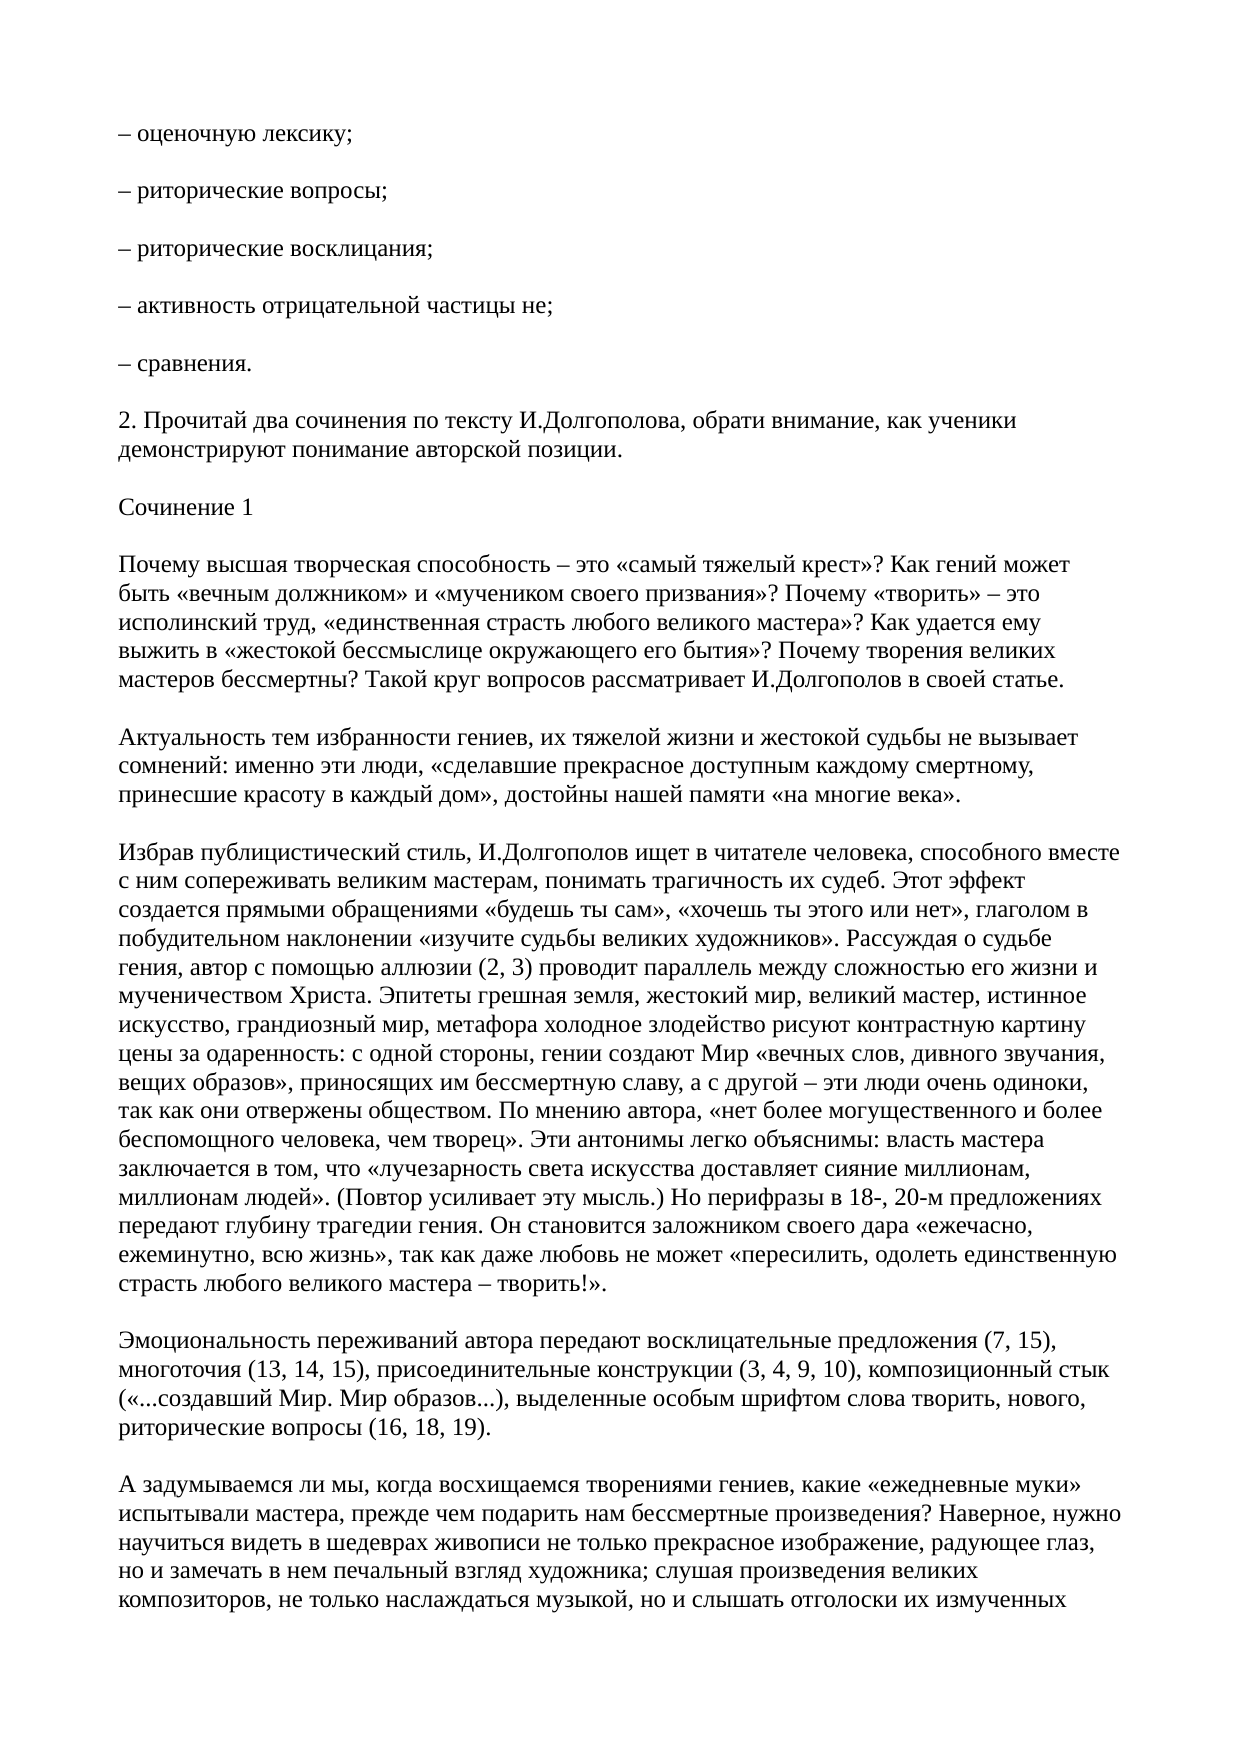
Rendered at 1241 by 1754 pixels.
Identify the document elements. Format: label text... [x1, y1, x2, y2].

text – сравнения. [118, 348, 1122, 377]
text – риторические восклицания; [118, 233, 1122, 262]
text Сочинение 1 [118, 492, 1122, 521]
text 2. Прочитай два сочинения по тексту И.Долгополова, обрати внимание, как ученики демонстрируют понимание авторской позиции. [118, 406, 1122, 463]
text А задумываемся ли мы, когда восхищаемся творениями гениев, какие «ежедневные муки» испытывали мастера, прежде чем подарить нам бессмертные произведения? Наверное, нужно научиться видеть в шедеврах живописи не только прекрасное изображение, радующее глаз, но и замечать в нем печальный взгляд художника; слушая произведения великих композиторов, не только наслаждаться музыкой, но и слышать отголоски их измученных [118, 1469, 1122, 1613]
text Эмоциональность переживаний автора передают восклицательные предложения (7, 15), многоточия (13, 14, 15), присоединительные конструкции (3, 4, 9, 10), композиционный стык («...создавший Мир. Мир образов...), выделенные особым шрифтом слова творить, нового, риторические вопросы (16, 18, 19). [118, 1326, 1122, 1441]
text – активность отрицательной частицы не; [118, 291, 1122, 319]
text Почему высшая творческая способность – это «самый тяжелый крест»? Как гений может быть «вечным должником» и «мучеником своего призвания»? Почему «творить» – это исполинский труд, «единственная страсть любого великого мастера»? Как удается ему выжить в «жестокой бессмыслице окружающего его бытия»? Почему творения великих мастеров бессмертны? Такой круг вопросов рассматривает И.Долгополов в своей статье. [118, 549, 1122, 693]
text – риторические вопросы; [118, 176, 1122, 204]
text Избрав публицистический стиль, И.Долгополов ищет в читателе человека, способного вместе с ним сопереживать великим мастерам, понимать трагичность их судеб. Этот эффект создается прямыми обращениями «будешь ты сам», «хочешь ты этого или нет», глаголом в побудительном наклонении «изучите судьбы великих художников». Рассуждая о судьбе гения, автор с помощью аллюзии (2, 3) проводит параллель между сложностью его жизни и мученичеством Христа. Эпитеты грешная земля, жестокий мир, великий мастер, истинное искусство, грандиозный мир, метафора холодное злодейство рисуют контрастную картину цены за одаренность: с одной стороны, гении создают Мир «вечных слов, дивного звучания, вещих образов», приносящих им бессмертную славу, a с другой – эти люди очень одиноки, так как они отвержены обществом. По мнению автора, «нет более могущественного и более беспомощного человека, чем творец». Эти антонимы легко объяснимы: власть мастера заключается в том, что «лучезарность света искусства доставляет сияние миллионам, миллионам людей». (Повтор усиливает эту мысль.) Но перифразы в 18-, 20-м предложениях передают глубину трагедии гения. Он становится заложником своего дара «ежечасно, ежеминутно, всю жизнь», так как даже любовь не может «пересилить, одолеть единственную страсть любого великого мастера – творить!». [118, 837, 1122, 1297]
text Актуальность тем избранности гениев, их тяжелой жизни и жестокой судьбы не вызывает сомнений: именно эти люди, «сделавшие прекрасное доступным каждому смертному, принесшие красоту в каждый дом», достойны нашей памяти «на многие века». [118, 722, 1122, 808]
text – оценочную лексику; [118, 118, 1122, 147]
